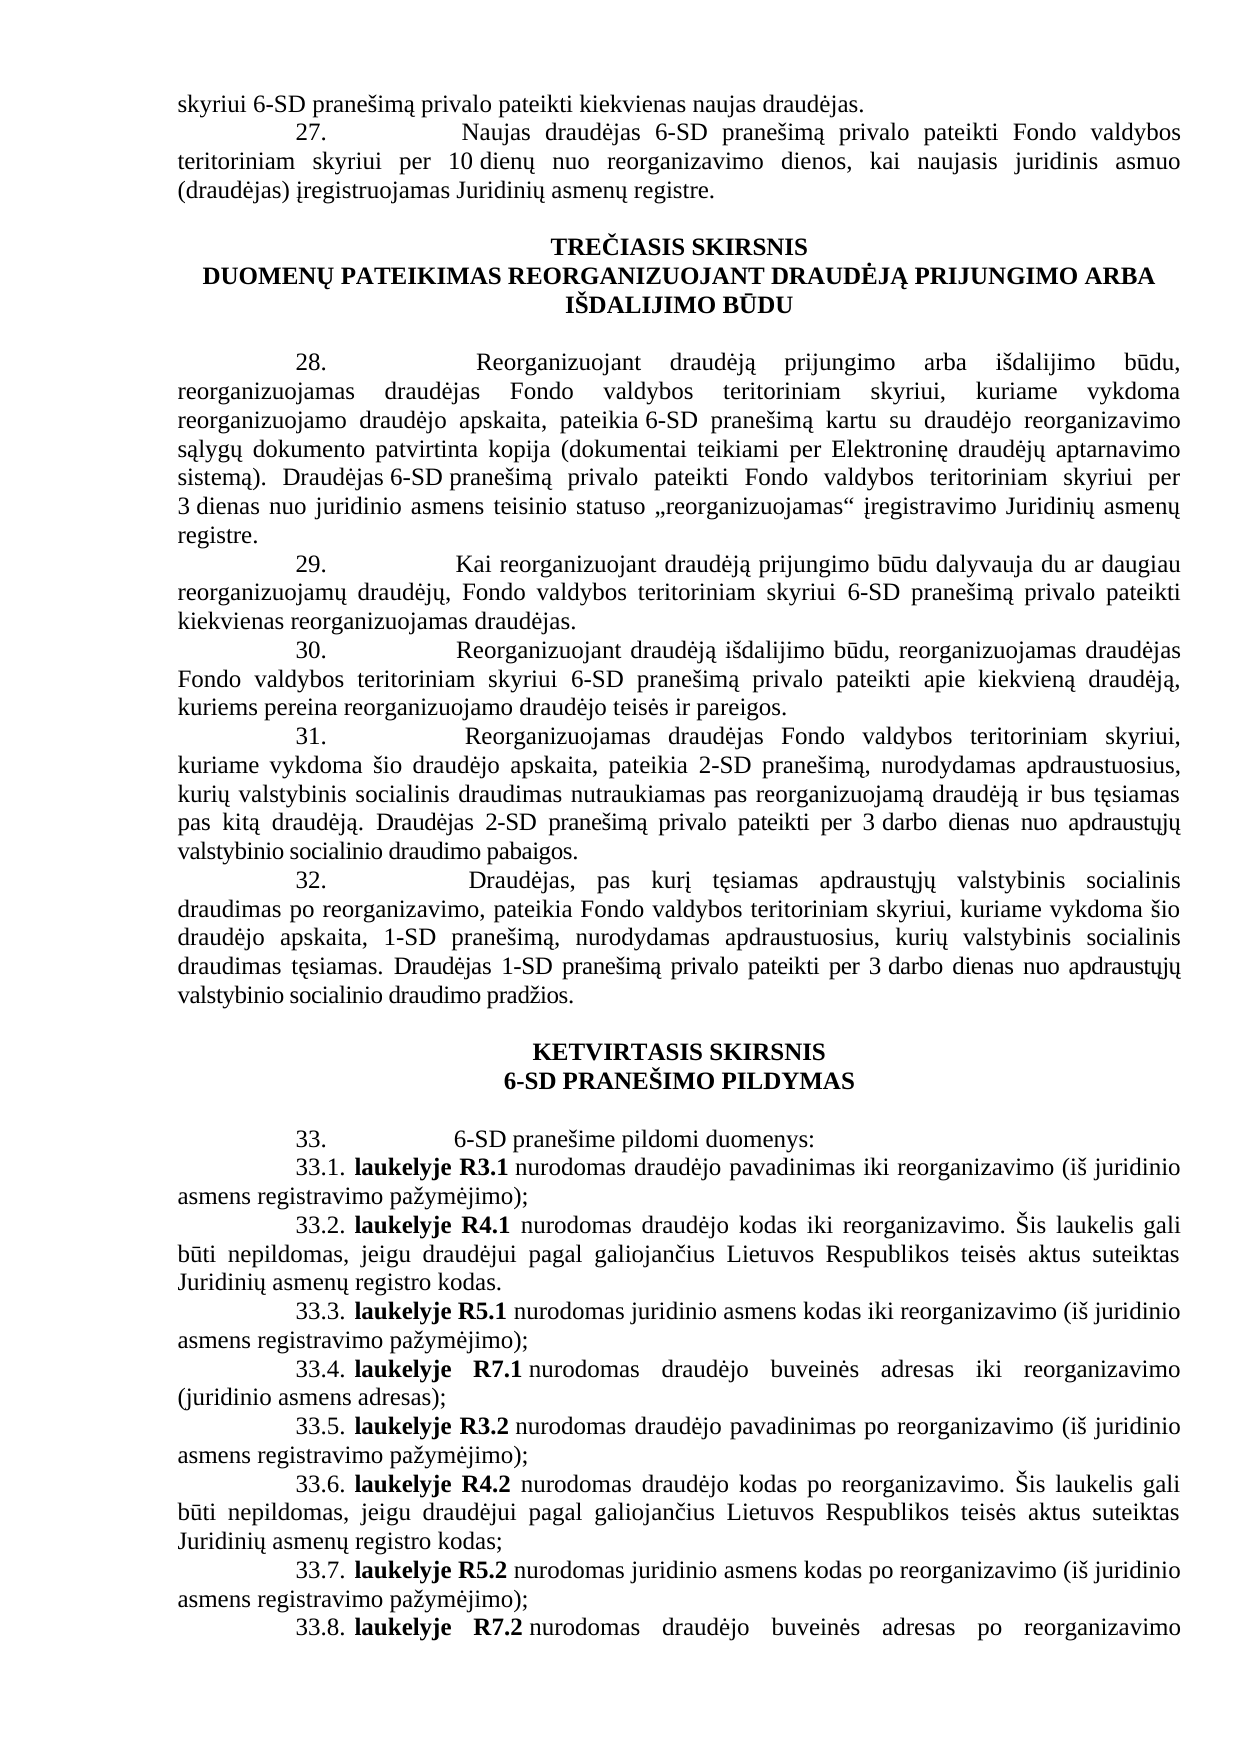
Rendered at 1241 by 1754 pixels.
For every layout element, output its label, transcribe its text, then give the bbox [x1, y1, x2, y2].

text 30. Reorganizuojant draudėją išdalijimo būdu, reorganizuojamas draudėjas Fondo valdybos teritoriniam skyriui 6-SD pranešimą privalo pateikti apie kiekvieną draudėją, kuriems pereina reorganizuojamo draudėjo teisės ir pareigos. [177, 635, 1181, 721]
text 33. 6-SD pranešime pildomi duomenys: [177, 1124, 1181, 1152]
text 33.4. laukelyje R7.1 nurodomas draudėjo buveinės adresas iki reorganizavimo (juridinio asmens adresas); [177, 1354, 1181, 1411]
text 33.6. laukelyje R4.2 nurodomas draudėjo kodas po reorganizavimo. Šis laukelis gali būti nepildomas, jeigu draudėjui pagal galiojančius Lietuvos Respublikos teisės aktus suteiktas Juridinių asmenų registro kodas; [177, 1469, 1181, 1555]
text 33.5. laukelyje R3.2 nurodomas draudėjo pavadinimas po reorganizavimo (iš juridinio asmens registravimo pažymėjimo); [177, 1411, 1181, 1469]
text skyriui 6-SD pranešimą privalo pateikti kiekvienas naujas draudėjas. [177, 89, 1181, 117]
text 32. Draudėjas, pas kurį tęsiamas apdraustųjų valstybinis socialinis draudimas po reorganizavimo, pateikia Fondo valdybos teritoriniam skyriui, kuriame vykdoma šio draudėjo apskaita, 1-SD pranešimą, nurodydamas apdraustuosius, kurių valstybinis socialinis draudimas tęsiamas. Draudėjas 1-SD pranešimą privalo pateikti per 3 darbo dienas nuo apdraustųjų valstybinio socialinio draudimo pradžios. [177, 865, 1181, 1009]
text 27. Naujas draudėjas 6-SD pranešimą privalo pateikti Fondo valdybos teritoriniam skyriui per 10 dienų nuo reorganizavimo dienos, kai naujasis juridinis asmuo (draudėjas) įregistruojamas Juridinių asmenų registre. [177, 117, 1181, 204]
text KETVIRTASIS SKIRSNIS [177, 1037, 1181, 1066]
text 6-SD PRANEŠIMO PILDYMAS [177, 1066, 1181, 1095]
text TREČIASIS SKIRSNIS [177, 232, 1181, 261]
text 33.7. laukelyje R5.2 nurodomas juridinio asmens kodas po reorganizavimo (iš juridinio asmens registravimo pažymėjimo); [177, 1555, 1181, 1612]
text 33.8. laukelyje R7.2 nurodomas draudėjo buveinės adresas po reorganizavimo [177, 1612, 1181, 1641]
text DUOMENŲ PATEIKIMAS REORGANIZUOJANT DRAUDĖJĄ PRIJUNGIMO ARBA IŠDALIJIMO BŪDU [177, 261, 1181, 319]
text 33.2. laukelyje R4.1 nurodomas draudėjo kodas iki reorganizavimo. Šis laukelis gali būti nepildomas, jeigu draudėjui pagal galiojančius Lietuvos Respublikos teisės aktus suteiktas Juridinių asmenų registro kodas. [177, 1210, 1181, 1296]
text 31. Reorganizuojamas draudėjas Fondo valdybos teritoriniam skyriui, kuriame vykdoma šio draudėjo apskaita, pateikia 2-SD pranešimą, nurodydamas apdraustuosius, kurių valstybinis socialinis draudimas nutraukiamas pas reorganizuojamą draudėją ir bus tęsiamas pas kitą draudėją. Draudėjas 2-SD pranešimą privalo pateikti per 3 darbo dienas nuo apdraustųjų valstybinio socialinio draudimo pabaigos. [177, 721, 1181, 865]
text 33.3. laukelyje R5.1 nurodomas juridinio asmens kodas iki reorganizavimo (iš juridinio asmens registravimo pažymėjimo); [177, 1296, 1181, 1354]
text 29. Kai reorganizuojant draudėją prijungimo būdu dalyvauja du ar daugiau reorganizuojamų draudėjų, Fondo valdybos teritoriniam skyriui 6-SD pranešimą privalo pateikti kiekvienas reorganizuojamas draudėjas. [177, 549, 1181, 635]
text 33.1. laukelyje R3.1 nurodomas draudėjo pavadinimas iki reorganizavimo (iš juridinio asmens registravimo pažymėjimo); [177, 1152, 1181, 1210]
text 28. Reorganizuojant draudėją prijungimo arba išdalijimo būdu, reorganizuojamas draudėjas Fondo valdybos teritoriniam skyriui, kuriame vykdoma reorganizuojamo draudėjo apskaita, pateikia 6-SD pranešimą kartu su draudėjo reorganizavimo sąlygų dokumento patvirtinta kopija (dokumentai teikiami per Elektroninę draudėjų aptarnavimo sistemą). Draudėjas 6-SD pranešimą privalo pateikti Fondo valdybos teritoriniam skyriui per 3 dienas nuo juridinio asmens teisinio statuso „reorganizuojamas“ įregistravimo Juridinių asmenų registre. [177, 347, 1181, 549]
